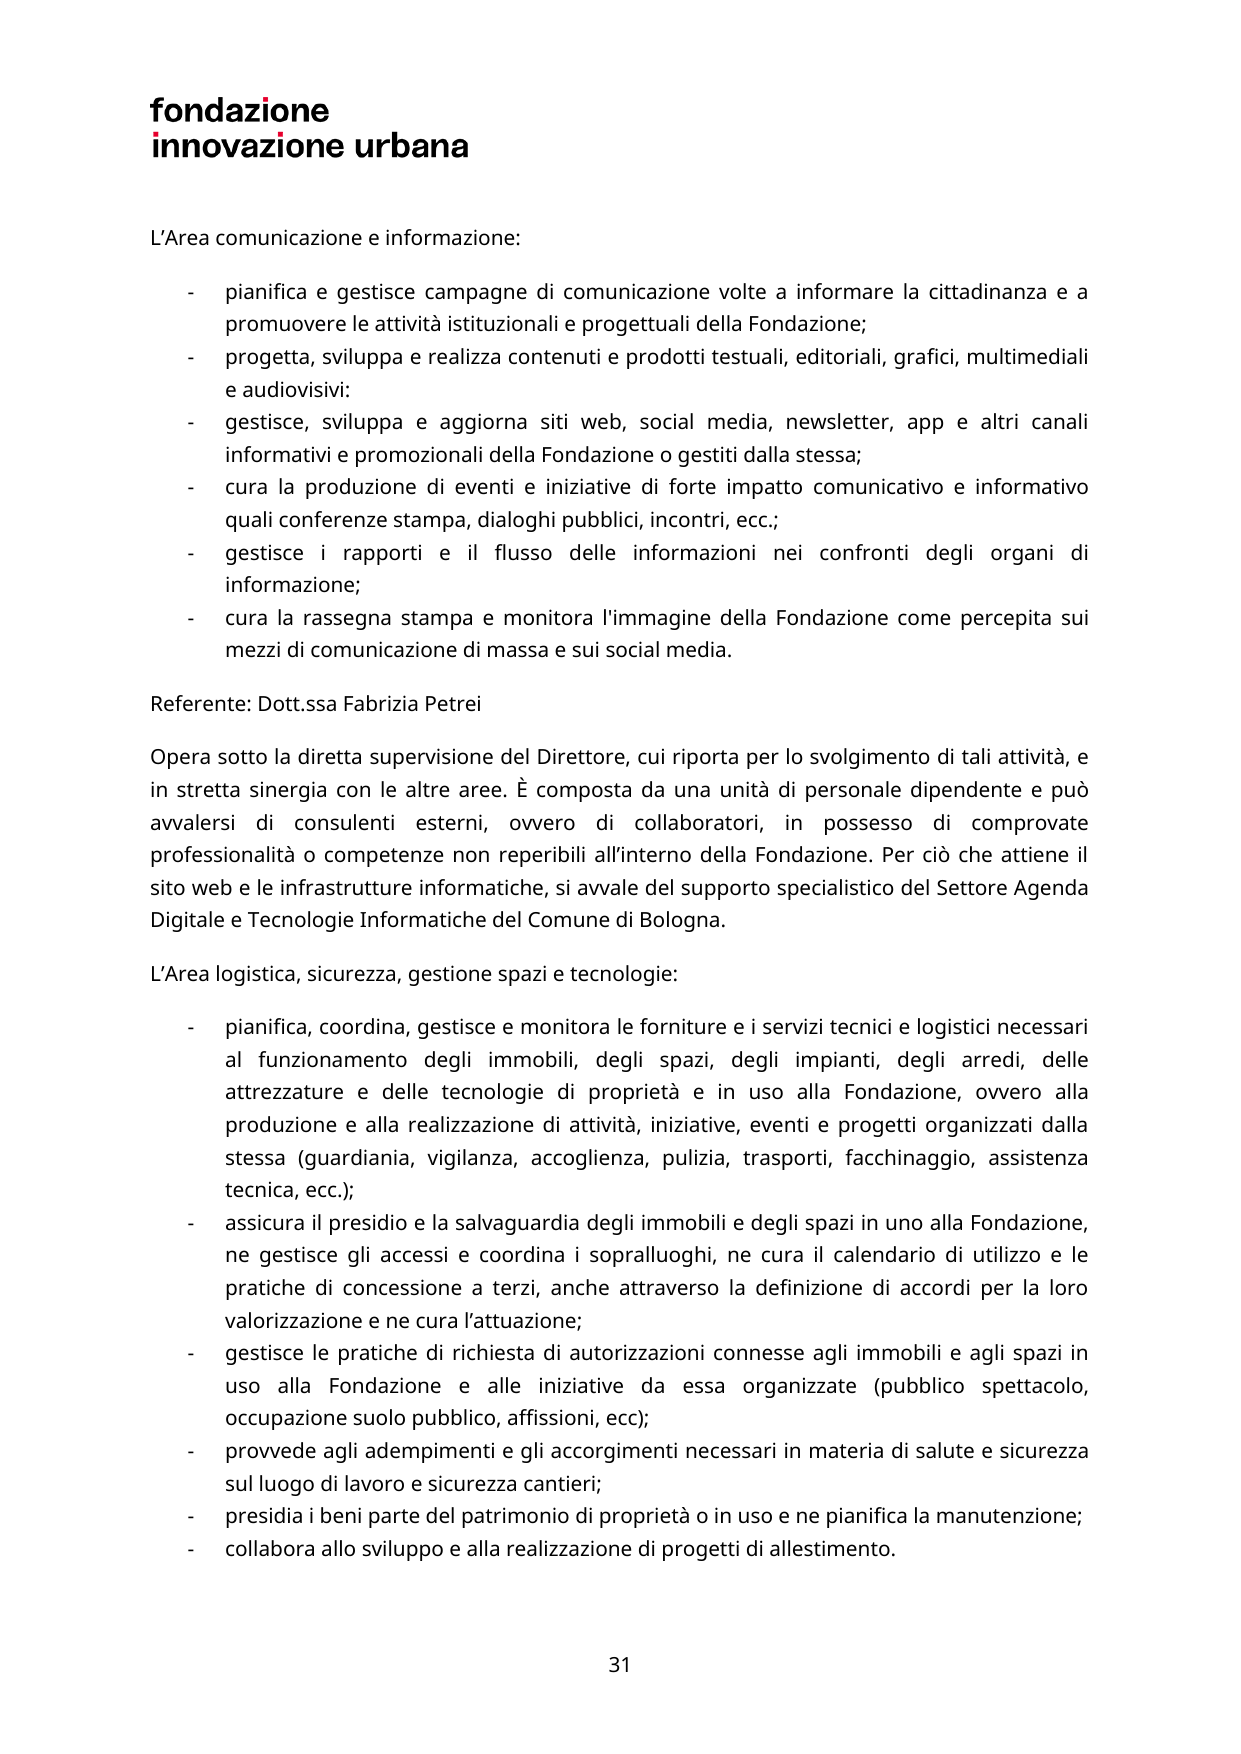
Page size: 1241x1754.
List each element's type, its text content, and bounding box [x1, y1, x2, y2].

list presidia i beni parte del patrimonio di proprietà o in uso e ne pianifica la manutenzione; [187, 1501, 1090, 1530]
list gestisce, sviluppa e aggiorna siti web, social media, newsletter, app e altri canali informativi e promozionali della Fondazione o gestiti dalla stessa; [187, 407, 1090, 468]
list progetta, sviluppa e realizza contenuti e prodotti testuali, editoriali, grafici, multimediali e audiovisivi: [187, 342, 1090, 403]
list collabora allo sviluppo e alla realizzazione di progetti di allestimento. [187, 1534, 1090, 1562]
list provvede agli adempimenti e gli accorgimenti necessari in materia di salute e sicurezza sul luogo di lavoro e sicurezza cantieri; [187, 1436, 1090, 1497]
list gestisce i rapporti e il flusso delle informazioni nei confronti degli organi di informazione; [187, 538, 1090, 599]
picture [150, 75, 1083, 175]
text L’Area logistica, sicurezza, gestione spazi e tecnologie: [150, 959, 1090, 987]
list cura la rassegna stampa e monitora l'immagine della Fondazione come percepita sui mezzi di comunicazione di massa e sui social media. [187, 603, 1090, 664]
text L’Area comunicazione e informazione: [150, 223, 1090, 252]
list pianifica, coordina, gestisce e monitora le forniture e i servizi tecnici e logistici necessari al funzionamento degli immobili, degli spazi, degli impianti, degli arredi, delle attrezzature e delle tecnologie di proprietà e in uso alla Fondazione, ovvero alla produzione e alla realizzazione di attività, iniziative, eventi e progetti organizzati dalla stessa (guardiania, vigilanza, accoglienza, pulizia, trasporti, facchinaggio, assistenza tecnica, ecc.); [187, 1012, 1090, 1204]
list assicura il presidio e la salvaguardia degli immobili e degli spazi in uno alla Fondazione, ne gestisce gli accessi e coordina i sopralluoghi, ne cura il calendario di utilizzo e le pratiche di concessione a terzi, anche attraverso la definizione di accordi per la loro valorizzazione e ne cura l’attuazione; [187, 1208, 1090, 1334]
list gestisce le pratiche di richiesta di autorizzazioni connesse agli immobili e agli spazi in uso alla Fondazione e alle iniziative da essa organizzate (pubblico spettacolo, occupazione suolo pubblico, affissioni, ecc); [187, 1338, 1090, 1432]
text Referente: Dott.ssa Fabrizia Petrei [150, 689, 1090, 717]
text Opera sotto la diretta supervisione del Direttore, cui riporta per lo svolgimento di tali attività, e in stretta sinergia con le altre aree. È composta da una unità di personale dipendente e può avvalersi di consulenti esterni, ovvero di collaboratori, in possesso di comprovate professionalità o competenze non reperibili all’interno della Fondazione. Per ciò che attiene il sito web e le infrastrutture informatiche, si avvale del supporto specialistico del Settore Agenda Digitale e Tecnologie Informatiche del Comune di Bologna. [150, 742, 1090, 934]
list pianifica e gestisce campagne di comunicazione volte a informare la cittadinanza e a promuovere le attività istituzionali e progettuali della Fondazione; [187, 277, 1090, 338]
list cura la produzione di eventi e iniziative di forte impatto comunicativo e informativo quali conferenze stampa, dialoghi pubblici, incontri, ecc.; [187, 472, 1090, 533]
